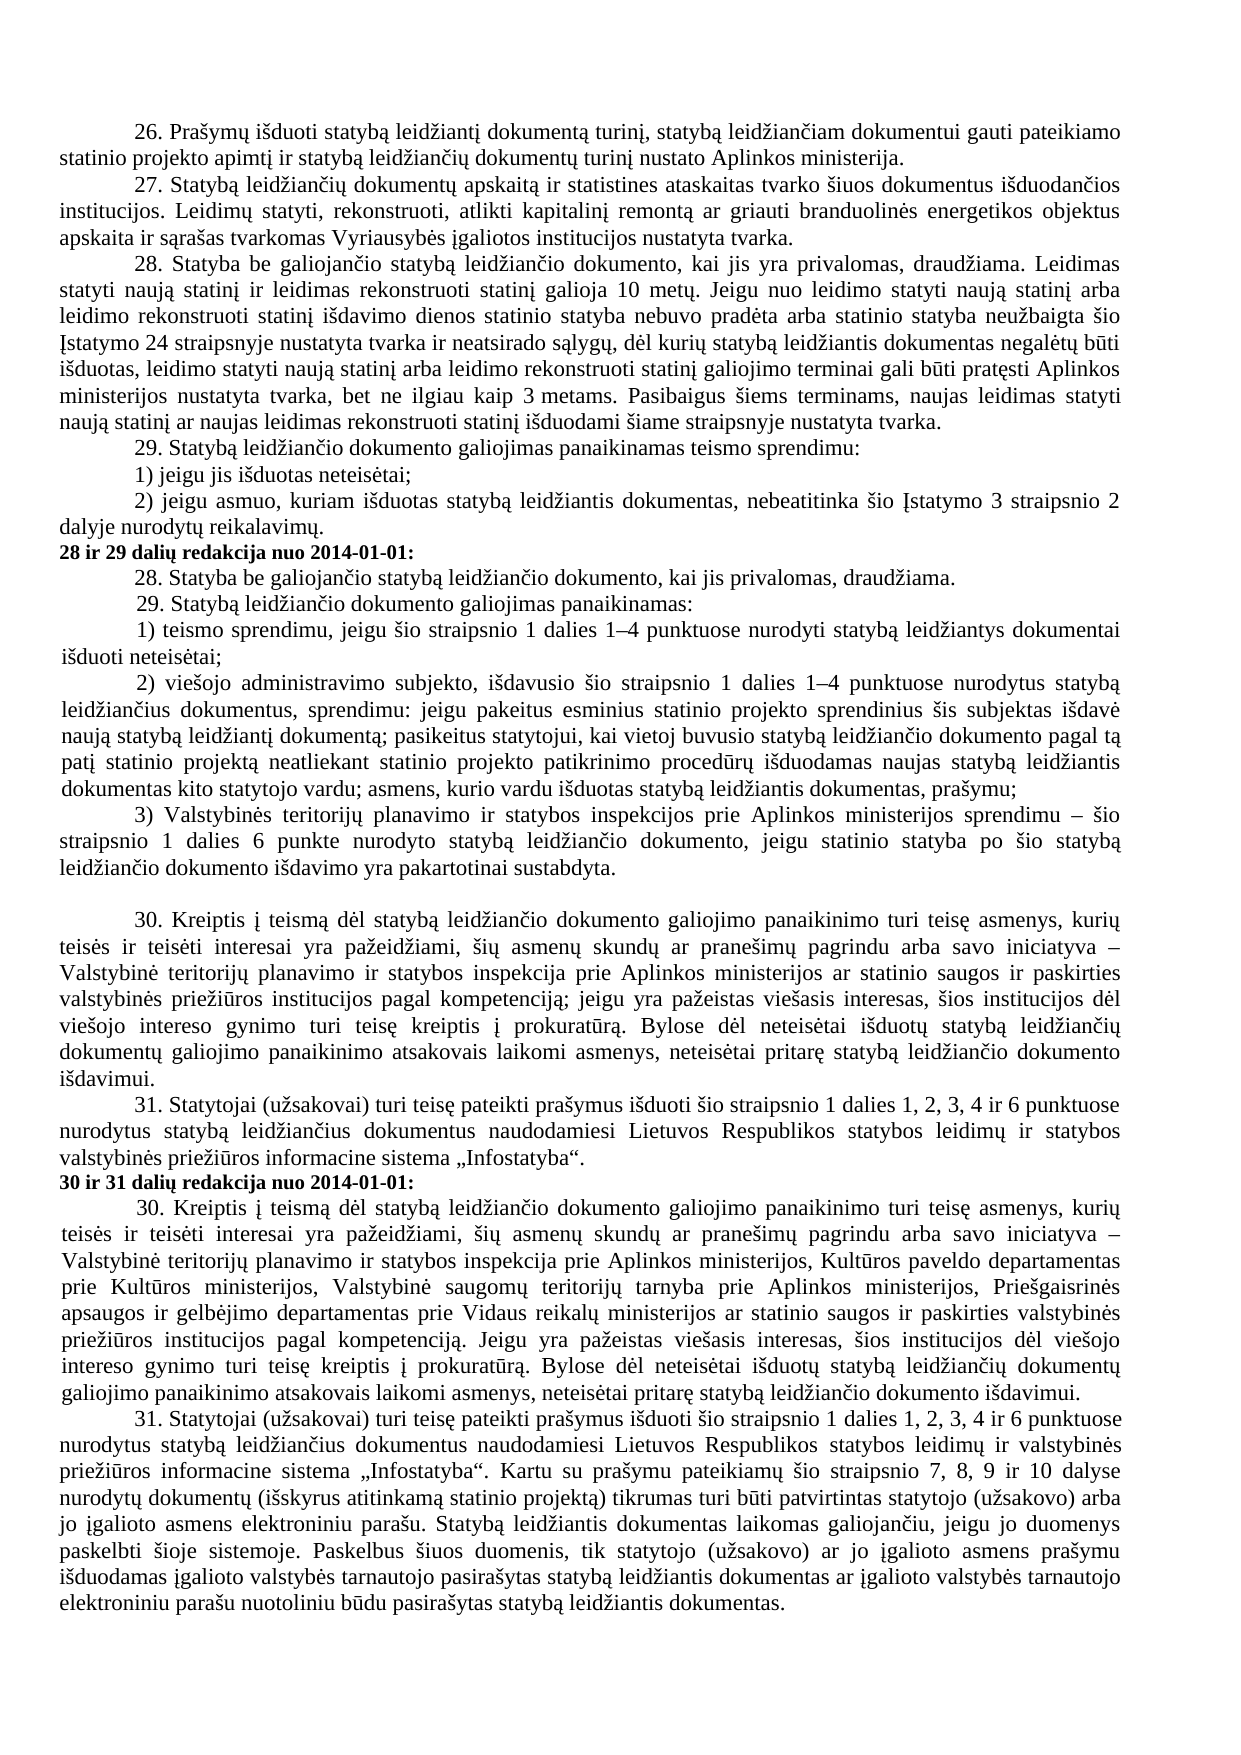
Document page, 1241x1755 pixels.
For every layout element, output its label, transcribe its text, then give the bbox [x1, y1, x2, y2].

text 1) teismo sprendimu, jeigu šio straipsnio 1 dalies 1–4 punktuose nurodyti statybą leidžiantys dokumentai išduoti neteisėtai; [61, 617, 1122, 669]
text 2) jeigu asmuo, kuriam išduotas statybą leidžiantis dokumentas, nebeatitinka šio Įstatymo 3 straipsnio 2 dalyje nurodytų reikalavimų. [59, 487, 1122, 540]
text 26. Prašymų išduoti statybą leidžiantį dokumentą turinį, statybą leidžiančiam dokumentui gauti pateikiamo statinio projekto apimtį ir statybą leidžiančių dokumentų turinį nustato Aplinkos ministerija. [59, 118, 1122, 171]
text 31. Statytojai (užsakovai) turi teisę pateikti prašymus išduoti šio straipsnio 1 dalies 1, 2, 3, 4 ir 6 punktuose nurodytus statybą leidžiančius dokumentus naudodamiesi Lietuvos Respublikos statybos leidimų ir statybos valstybinės priežiūros informacine sistema „Infostatyba“. [59, 1091, 1122, 1170]
text 28 ir 29 dalių redakcija nuo 2014-01-01: [59, 540, 1122, 564]
text 28. Statyba be galiojančio statybą leidžiančio dokumento, kai jis privalomas, draudžiama. [59, 564, 1122, 590]
text 1) jeigu jis išduotas neteisėtai; [59, 461, 1122, 487]
text 30. Kreiptis į teismą dėl statybą leidžiančio dokumento galiojimo panaikinimo turi teisę asmenys, kurių teisės ir teisėti interesai yra pažeidžiami, šių asmenų skundų ar pranešimų pagrindu arba savo iniciatyva – Valstybinė teritorijų planavimo ir statybos inspekcija prie Aplinkos ministerijos ar statinio saugos ir paskirties valstybinės priežiūros institucijos pagal kompetenciją; jeigu yra pažeistas viešasis interesas, šios institucijos dėl viešojo intereso gynimo turi teisę kreiptis į prokuratūrą. Bylose dėl neteisėtai išduotų statybą leidžiančių dokumentų galiojimo panaikinimo atsakovais laikomi asmenys, neteisėtai pritarę statybą leidžiančio dokumento išdavimui. [59, 906, 1122, 1091]
text 2) viešojo administravimo subjekto, išdavusio šio straipsnio 1 dalies 1–4 punktuose nurodytus statybą leidžiančius dokumentus, sprendimu: jeigu pakeitus esminius statinio projekto sprendinius šis subjektas išdavė naują statybą leidžiantį dokumentą; pasikeitus statytojui, kai vietoj buvusio statybą leidžiančio dokumento pagal tą patį statinio projektą neatliekant statinio projekto patikrinimo procedūrų išduodamas naujas statybą leidžiantis dokumentas kito statytojo vardu; asmens, kurio vardu išduotas statybą leidžiantis dokumentas, prašymu; [61, 669, 1122, 801]
text 29. Statybą leidžiančio dokumento galiojimas panaikinamas teismo sprendimu: [59, 434, 1122, 461]
text 3) Valstybinės teritorijų planavimo ir statybos inspekcijos prie Aplinkos ministerijos sprendimu – šio straipsnio 1 dalies 6 punkte nurodyto statybą leidžiančio dokumento, jeigu statinio statyba po šio statybą leidžiančio dokumento išdavimo yra pakartotinai sustabdyta. [59, 801, 1122, 880]
text 31. Statytojai (užsakovai) turi teisę pateikti prašymus išduoti šio straipsnio 1 dalies 1, 2, 3, 4 ir 6 punktuose nurodytus statybą leidžiančius dokumentus naudodamiesi Lietuvos Respublikos statybos leidimų ir valstybinės priežiūros informacine sistema „Infostatyba“. Kartu su prašymu pateikiamų šio straipsnio 7, 8, 9 ir 10 dalyse nurodytų dokumentų (išskyrus atitinkamą statinio projektą) tikrumas turi būti patvirtintas statytojo (užsakovo) arba jo įgalioto asmens elektroniniu parašu. Statybą leidžiantis dokumentas laikomas galiojančiu, jeigu jo duomenys paskelbti šioje sistemoje. Paskelbus šiuos duomenis, tik statytojo (užsakovo) ar jo įgalioto asmens prašymu išduodamas įgalioto valstybės tarnautojo pasirašytas statybą leidžiantis dokumentas ar įgalioto valstybės tarnautojo elektroniniu parašu nuotoliniu būdu pasirašytas statybą leidžiantis dokumentas. [59, 1405, 1122, 1616]
text 27. Statybą leidžiančių dokumentų apskaitą ir statistines ataskaitas tvarko šiuos dokumentus išduodančios institucijos. Leidimų statyti, rekonstruoti, atlikti kapitalinį remontą ar griauti branduolinės energetikos objektus apskaita ir sąrašas tvarkomas Vyriausybės įgaliotos institucijos nustatyta tvarka. [59, 171, 1122, 250]
text 29. Statybą leidžiančio dokumento galiojimas panaikinamas: [61, 590, 1122, 617]
text 30 ir 31 dalių redakcija nuo 2014-01-01: [59, 1170, 1122, 1194]
text 28. Statyba be galiojančio statybą leidžiančio dokumento, kai jis yra privalomas, draudžiama. Leidimas statyti naują statinį ir leidimas rekonstruoti statinį galioja 10 metų. Jeigu nuo leidimo statyti naują statinį arba leidimo rekonstruoti statinį išdavimo dienos statinio statyba nebuvo pradėta arba statinio statyba neužbaigta šio Įstatymo 24 straipsnyje nustatyta tvarka ir neatsirado sąlygų, dėl kurių statybą leidžiantis dokumentas negalėtų būti išduotas, leidimo statyti naują statinį arba leidimo rekonstruoti statinį galiojimo terminai gali būti pratęsti Aplinkos ministerijos nustatyta tvarka, bet ne ilgiau kaip 3 metams. Pasibaigus šiems terminams, naujas leidimas statyti naują statinį ar naujas leidimas rekonstruoti statinį išduodami šiame straipsnyje nustatyta tvarka. [59, 250, 1122, 434]
text 30. Kreiptis į teismą dėl statybą leidžiančio dokumento galiojimo panaikinimo turi teisę asmenys, kurių teisės ir teisėti interesai yra pažeidžiami, šių asmenų skundų ar pranešimų pagrindu arba savo iniciatyva – Valstybinė teritorijų planavimo ir statybos inspekcija prie Aplinkos ministerijos, Kultūros paveldo departamentas prie Kultūros ministerijos, Valstybinė saugomų teritorijų tarnyba prie Aplinkos ministerijos, Priešgaisrinės apsaugos ir gelbėjimo departamentas prie Vidaus reikalų ministerijos ar statinio saugos ir paskirties valstybinės priežiūros institucijos pagal kompetenciją. Jeigu yra pažeistas viešasis interesas, šios institucijos dėl viešojo intereso gynimo turi teisę kreiptis į prokuratūrą. Bylose dėl neteisėtai išduotų statybą leidžiančių dokumentų galiojimo panaikinimo atsakovais laikomi asmenys, neteisėtai pritarę statybą leidžiančio dokumento išdavimui. [61, 1194, 1122, 1405]
